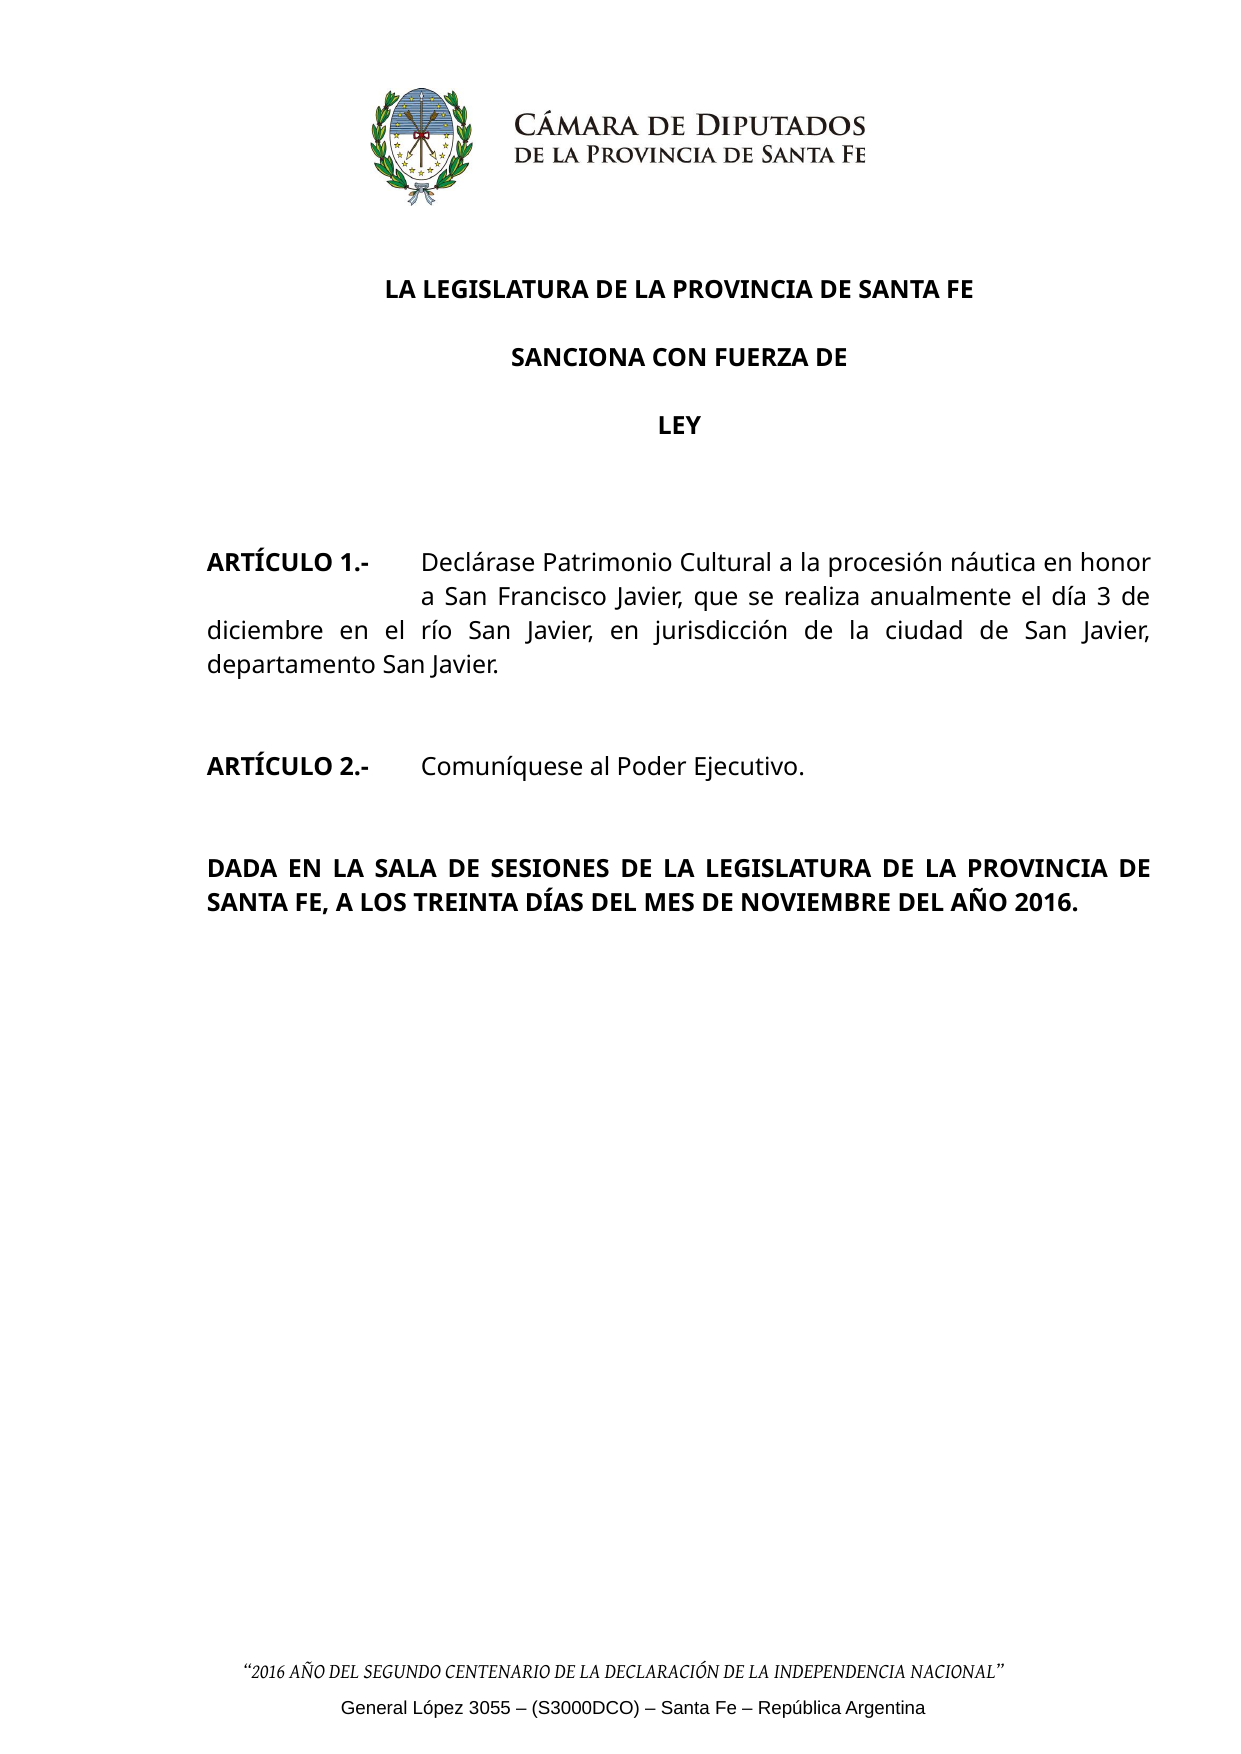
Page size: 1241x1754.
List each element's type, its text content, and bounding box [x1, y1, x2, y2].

table_header ARTÍCULO 1.- [207, 544, 421, 594]
text Comuníquese al Poder Ejecutivo. [207, 748, 1152, 783]
text LEY [207, 408, 1152, 442]
text Declárase Patrimonio Cultural a la procesión náutica en honor a San Francisco Javier, que se realiza anualmente el día 3 de diciembre en el río San Javier, en jurisdicción de la ciudad de San Javier, departamento San Javier. [207, 544, 1152, 680]
picture [370, 88, 866, 210]
table_header ARTÍCULO 2.- [207, 749, 421, 799]
text SANCIONA CON FUERZA DE [207, 340, 1152, 374]
text DADA EN LA SALA DE SESIONES DE LA LEGISLATURA DE LA PROVINCIA DE SANTA FE, A LOS TREINTA DÍAS DEL MES DE NOVIEMBRE DEL AÑO 2016. [207, 851, 1152, 919]
text LA LEGISLATURA DE LA PROVINCIA DE SANTA FE [207, 272, 1152, 306]
